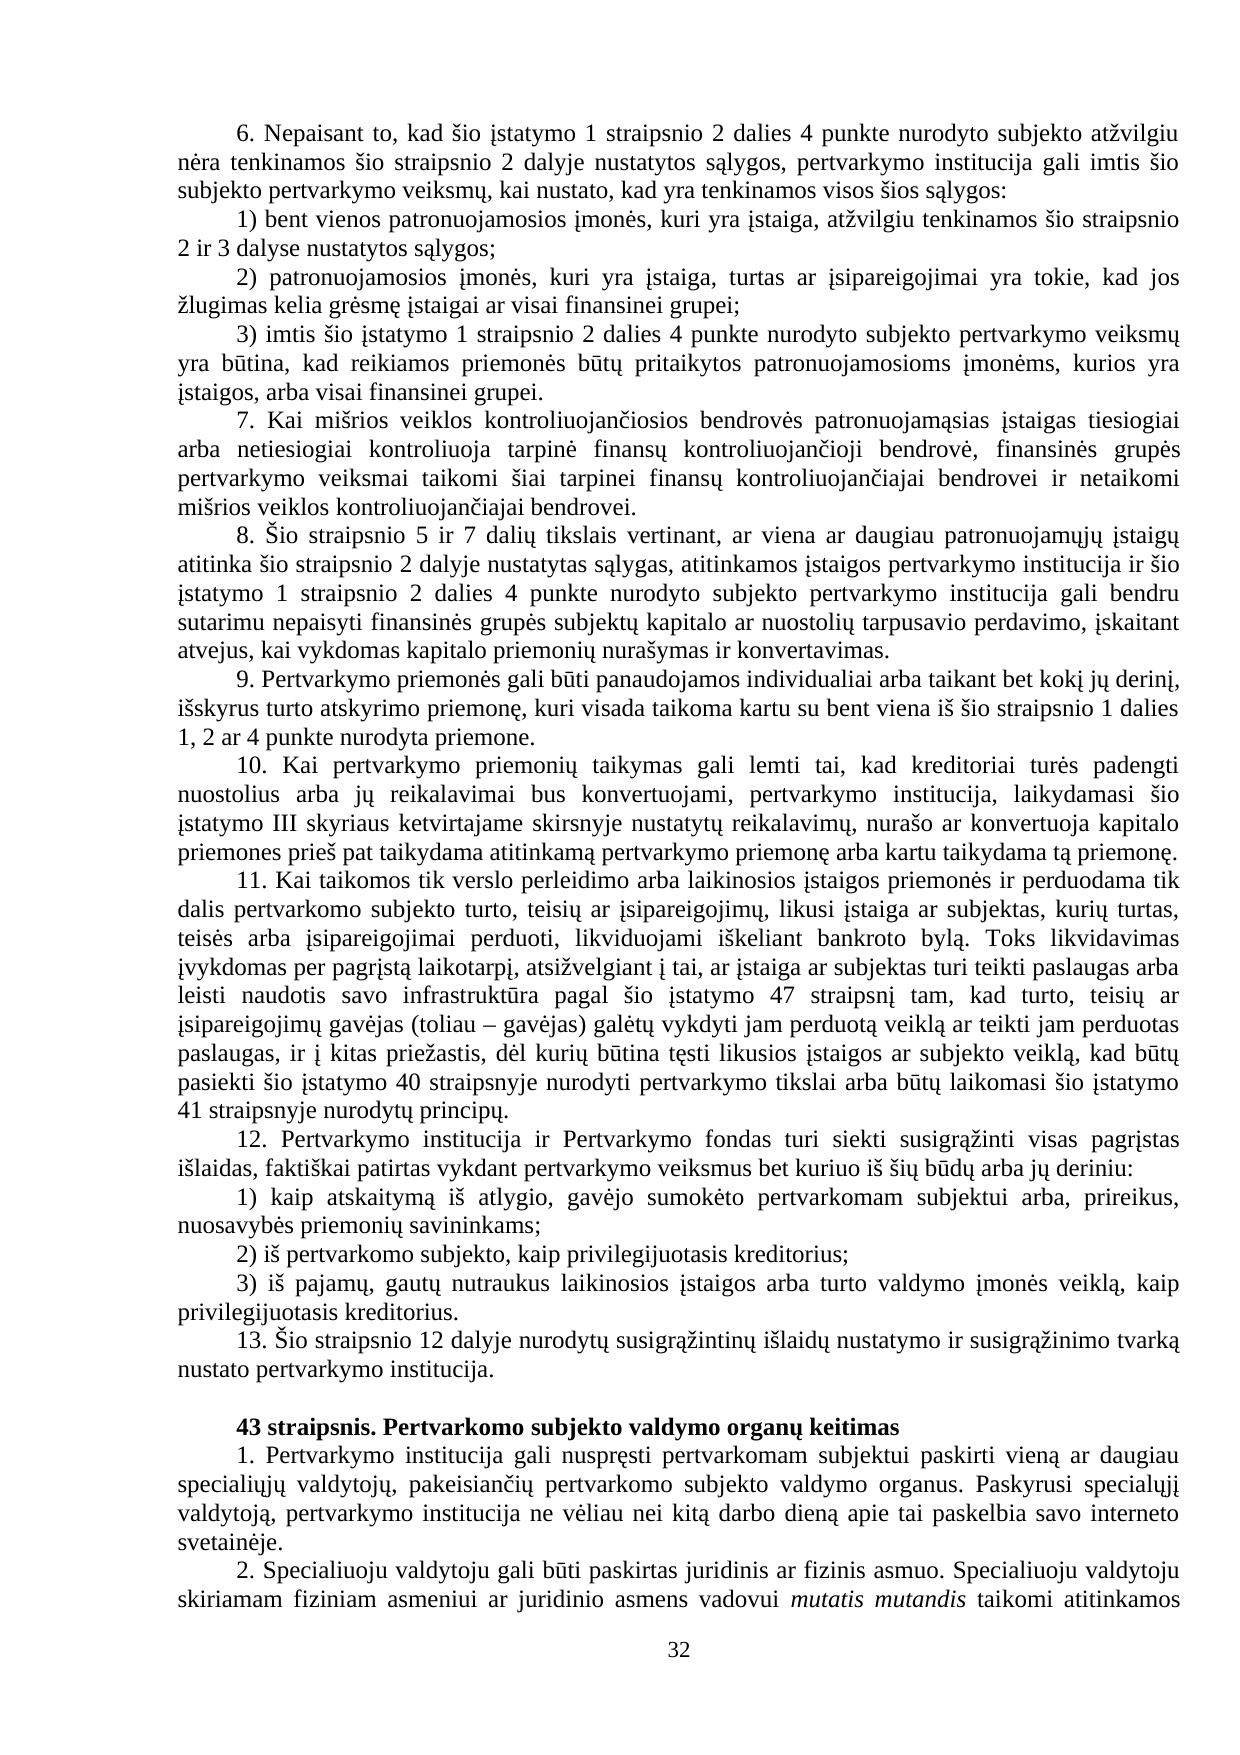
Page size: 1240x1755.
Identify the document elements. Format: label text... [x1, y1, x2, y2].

text 6. Nepaisant to, kad šio įstatymo 1 straipsnio 2 dalies 4 punkte nurodyto subjekto atžvilgiu nėra tenkinamos šio straipsnio 2 dalyje nustatytos sąlygos, pertvarkymo institucija gali imtis šio subjekto pertvarkymo veiksmų, kai nustato, kad yra tenkinamos visos šios sąlygos: [177, 118, 1181, 204]
text 3) iš pajamų, gautų nutraukus laikinosios įstaigos arba turto valdymo įmonės veiklą, kaip privilegijuotasis kreditorius. [177, 1268, 1181, 1326]
text 8. Šio straipsnio 5 ir 7 dalių tikslais vertinant, ar viena ar daugiau patronuojamųjų įstaigų atitinka šio straipsnio 2 dalyje nustatytas sąlygas, atitinkamos įstaigos pertvarkymo institucija ir šio įstatymo 1 straipsnio 2 dalies 4 punkte nurodyto subjekto pertvarkymo institucija gali bendru sutarimu nepaisyti finansinės grupės subjektų kapitalo ar nuostolių tarpusavio perdavimo, įskaitant atvejus, kai vykdomas kapitalo priemonių nurašymas ir konvertavimas. [177, 521, 1181, 664]
text 13. Šio straipsnio 12 dalyje nurodytų susigrąžintinų išlaidų nustatymo ir susigrąžinimo tvarką nustato pertvarkymo institucija. [177, 1326, 1181, 1383]
text 1. Pertvarkymo institucija gali nuspręsti pertvarkomam subjektui paskirti vieną ar daugiau specialiųjų valdytojų, pakeisiančių pertvarkomo subjekto valdymo organus. Paskyrusi specialųjį valdytoją, pertvarkymo institucija ne vėliau nei kitą darbo dieną apie tai paskelbia savo interneto svetainėje. [177, 1441, 1181, 1556]
text 12. Pertvarkymo institucija ir Pertvarkymo fondas turi siekti susigrąžinti visas pagrįstas išlaidas, faktiškai patirtas vykdant pertvarkymo veiksmus bet kuriuo iš šių būdų arba jų deriniu: [177, 1124, 1181, 1182]
text 43 straipsnis. Pertvarkomo subjekto valdymo organų keitimas [177, 1412, 1181, 1441]
text 9. Pertvarkymo priemonės gali būti panaudojamos individualiai arba taikant bet kokį jų derinį, išskyrus turto atskyrimo priemonę, kuri visada taikoma kartu su bent viena iš šio straipsnio 1 dalies 1, 2 ar 4 punkte nurodyta priemone. [177, 664, 1181, 751]
text 1) kaip atskaitymą iš atlygio, gavėjo sumokėto pertvarkomam subjektui arba, prireikus, nuosavybės priemonių savininkams; [177, 1182, 1181, 1239]
text 2) patronuojamosios įmonės, kuri yra įstaiga, turtas ar įsipareigojimai yra tokie, kad jos žlugimas kelia grėsmę įstaigai ar visai finansinei grupei; [177, 262, 1181, 319]
text 2. Specialiuoju valdytoju gali būti paskirtas juridinis ar fizinis asmuo. Specialiuoju valdytoju skiriamam fiziniam asmeniui ar juridinio asmens vadovui mutatis mutandis taikomi atitinkamos [177, 1556, 1181, 1613]
text 11. Kai taikomos tik verslo perleidimo arba laikinosios įstaigos priemonės ir perduodama tik dalis pertvarkomo subjekto turto, teisių ar įsipareigojimų, likusi įstaiga ar subjektas, kurių turtas, teisės arba įsipareigojimai perduoti, likviduojami iškeliant bankroto bylą. Toks likvidavimas įvykdomas per pagrįstą laikotarpį, atsižvelgiant į tai, ar įstaiga ar subjektas turi teikti paslaugas arba leisti naudotis savo infrastruktūra pagal šio įstatymo 47 straipsnį tam, kad turto, teisių ar įsipareigojimų gavėjas (toliau – gavėjas) galėtų vykdyti jam perduotą veiklą ar teikti jam perduotas paslaugas, ir į kitas priežastis, dėl kurių būtina tęsti likusios įstaigos ar subjekto veiklą, kad būtų pasiekti šio įstatymo 40 straipsnyje nurodyti pertvarkymo tikslai arba būtų laikomasi šio įstatymo 41 straipsnyje nurodytų principų. [177, 866, 1181, 1124]
text 2) iš pertvarkomo subjekto, kaip privilegijuotasis kreditorius; [177, 1239, 1181, 1268]
text 7. Kai mišrios veiklos kontroliuojančiosios bendrovės patronuojamąsias įstaigas tiesiogiai arba netiesiogiai kontroliuoja tarpinė finansų kontroliuojančioji bendrovė, finansinės grupės pertvarkymo veiksmai taikomi šiai tarpinei finansų kontroliuojančiajai bendrovei ir netaikomi mišrios veiklos kontroliuojančiajai bendrovei. [177, 406, 1181, 521]
text 1) bent vienos patronuojamosios įmonės, kuri yra įstaiga, atžvilgiu tenkinamos šio straipsnio 2 ir 3 dalyse nustatytos sąlygos; [177, 204, 1181, 262]
text 10. Kai pertvarkymo priemonių taikymas gali lemti tai, kad kreditoriai turės padengti nuostolius arba jų reikalavimai bus konvertuojami, pertvarkymo institucija, laikydamasi šio įstatymo III skyriaus ketvirtajame skirsnyje nustatytų reikalavimų, nurašo ar konvertuoja kapitalo priemones prieš pat taikydama atitinkamą pertvarkymo priemonę arba kartu taikydama tą priemonę. [177, 751, 1181, 866]
text 3) imtis šio įstatymo 1 straipsnio 2 dalies 4 punkte nurodyto subjekto pertvarkymo veiksmų yra būtina, kad reikiamos priemonės būtų pritaikytos patronuojamosioms įmonėms, kurios yra įstaigos, arba visai finansinei grupei. [177, 319, 1181, 406]
